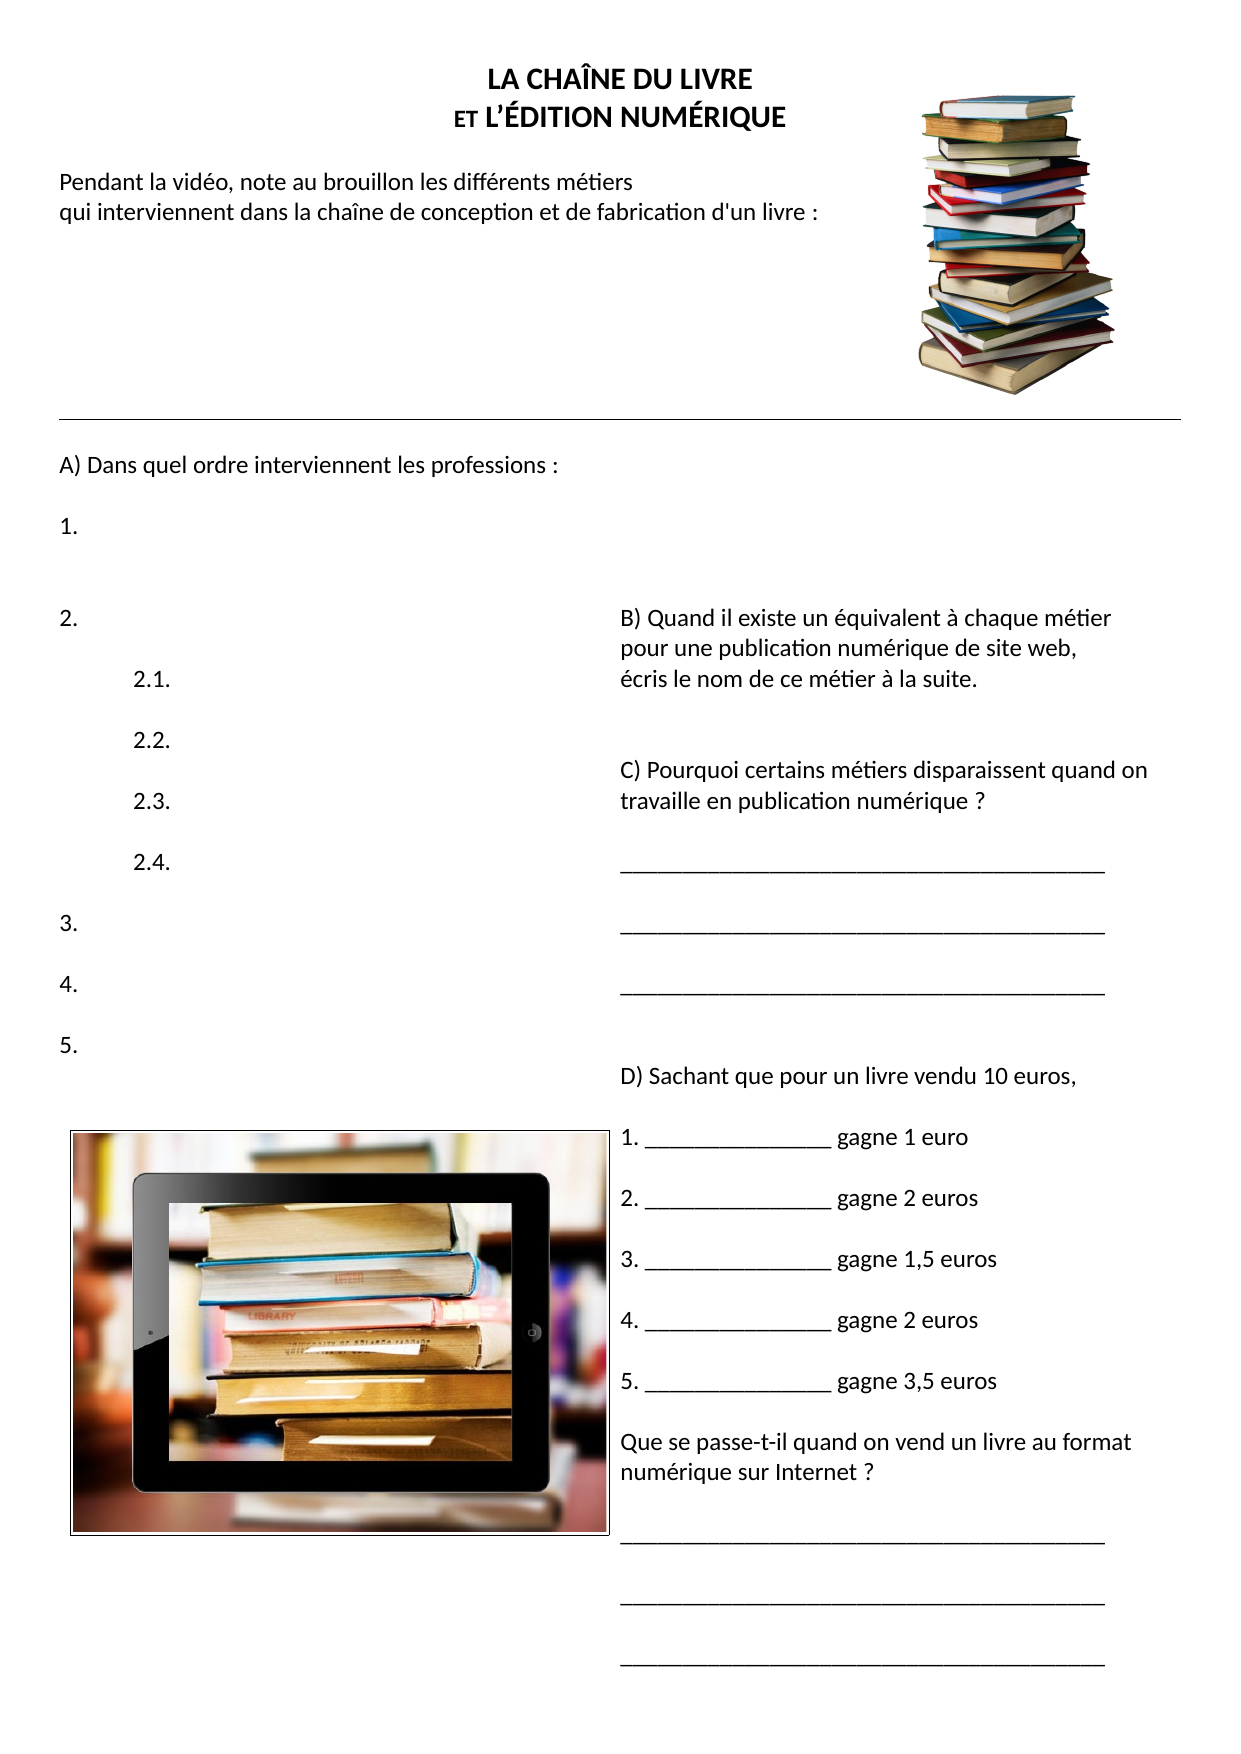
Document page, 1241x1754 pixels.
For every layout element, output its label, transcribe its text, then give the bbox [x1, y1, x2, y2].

text _______________________________________ [620, 1640, 1181, 1670]
text 1. _______________ gagne 1 euro [620, 1121, 1181, 1151]
text pour une publication numérique de site web, [620, 632, 1181, 663]
text Que se passe-t-il quand on vend un livre au format numérique sur Internet ? [620, 1426, 1181, 1487]
text 5. _______________ gagne 3,5 euros [620, 1365, 1181, 1396]
text _______________________________________ [620, 846, 1181, 877]
text LA CHAÎNE DU LIVRE [59, 59, 1181, 97]
text écris le nom de ce métier à la suite. [620, 663, 1181, 693]
picture [858, 91, 1163, 396]
text 5. [59, 1029, 620, 1060]
text 1. [59, 510, 620, 541]
text 2.4. [59, 846, 620, 877]
text D) Sachant que pour un livre vendu 10 euros, [620, 1060, 1181, 1090]
text 2. [59, 602, 620, 632]
text 2.3. [59, 785, 620, 816]
text 3. [59, 907, 620, 938]
text et L’ÉDITION NUMÉRIQUE [59, 97, 858, 135]
picture [73, 1133, 607, 1532]
text B) Quand il existe un équivalent à chaque métier [620, 602, 1181, 632]
text 3. _______________ gagne 1,5 euros [620, 1243, 1181, 1273]
text Pendant la vidéo, note au brouillon les différents métiers [59, 166, 858, 196]
text [1163, 97, 1181, 135]
text 2. _______________ gagne 2 euros [620, 1182, 1181, 1212]
text 2.1. [59, 663, 620, 693]
text _______________________________________ [620, 1518, 1181, 1548]
text A) Dans quel ordre interviennent les professions : [59, 449, 620, 480]
text qui interviennent dans la chaîne de conception et de fabrication d'un livre : [59, 196, 858, 227]
text _______________________________________ [620, 907, 1181, 938]
text _______________________________________ [620, 1579, 1181, 1609]
text C) Pourquoi certains métiers disparaissent quand on travaille en publication numérique ? [620, 754, 1181, 816]
text 4. [59, 968, 620, 999]
text 4. _______________ gagne 2 euros [620, 1304, 1181, 1334]
text 2.2. [59, 724, 620, 754]
text _______________________________________ [620, 968, 1181, 999]
